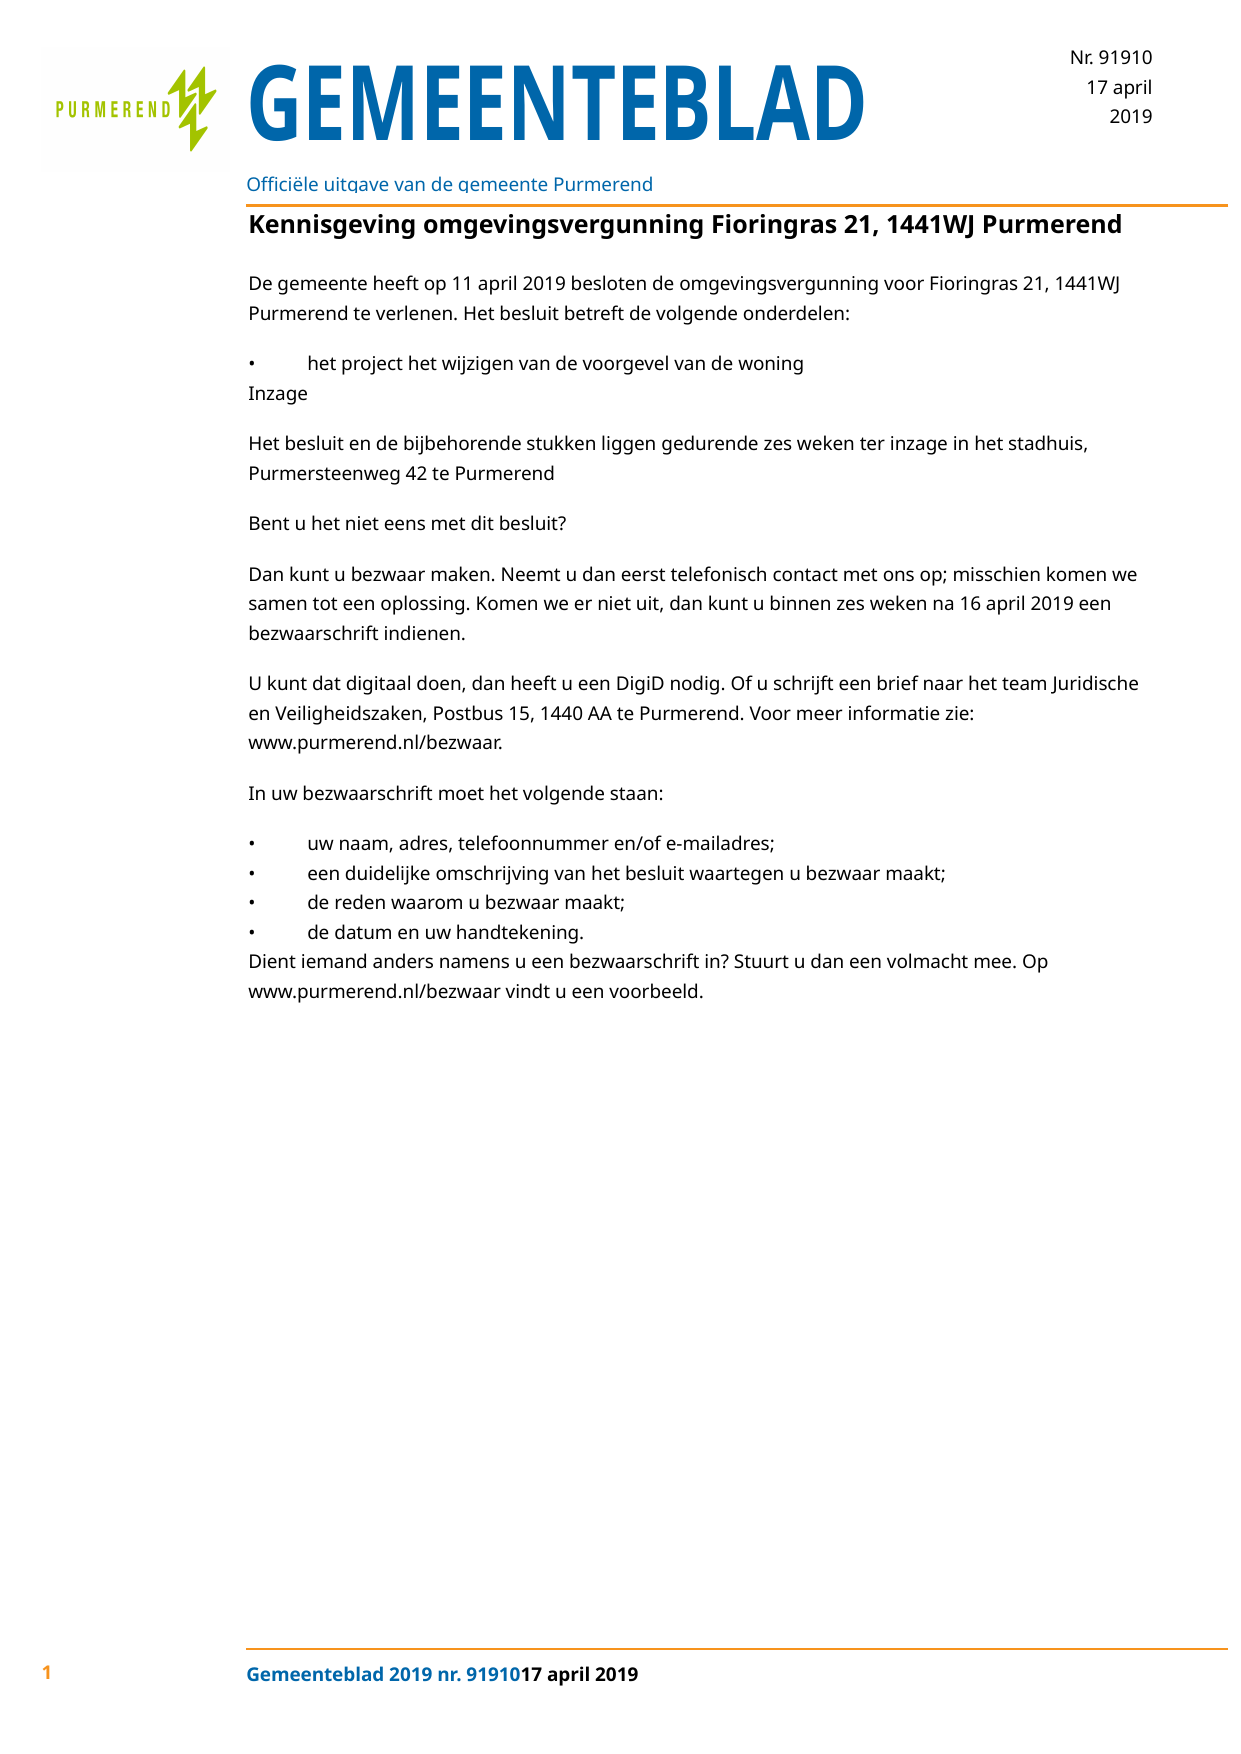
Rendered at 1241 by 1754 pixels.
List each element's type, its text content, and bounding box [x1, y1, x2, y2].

text U kunt dat digitaal doen, dan heeft u een DigiD nodig. Of u schrijft een brief naar het team Juridische en Veiligheidszaken, Postbus 15, 1440 AA te Purmerend. Voor meer informatie zie: www.purmerend.nl/bezwaar. [248, 670, 1152, 755]
text In uw bezwaarschrift moet het volgende staan: [248, 780, 1152, 806]
text Kennisgeving omgevingsvergunning Fioringras 21, 1441WJ Purmerend [248, 207, 1152, 241]
text Dan kunt u bezwaar maken. Neemt u dan eerst telefonisch contact met ons op; misschien komen we samen tot een oplossing. Komen we er niet uit, dan kunt u binnen zes weken na 16 april 2019 een bezwaarschrift indienen. [248, 561, 1152, 646]
text Bent u het niet eens met dit besluit? [248, 510, 1152, 536]
list uw naam, adres, telefoonnummer en/of e-mailadres; [248, 830, 1152, 856]
list de datum en uw handtekening. [248, 919, 1152, 945]
list het project het wijzigen van de voorgevel van de woning [248, 350, 1152, 376]
text Het besluit en de bijbehorende stukken liggen gedurende zes weken ter inzage in het stadhuis, Purmersteenweg 42 te Purmerend [248, 430, 1152, 486]
text Inzage [248, 380, 1152, 406]
text Dient iemand anders namens u een bezwaarschrift in? Stuurt u dan een volmacht mee. Op www.purmerend.nl/bezwaar vindt u een voorbeeld. [248, 949, 1152, 1004]
picture [41, 47, 231, 172]
text De gemeente heeft op 11 april 2019 besloten de omgevingsvergunning voor Fioringras 21, 1441WJ Purmerend te verlenen. Het besluit betreft de volgende onderdelen: [248, 270, 1152, 326]
list een duidelijke omschrijving van het besluit waartegen u bezwaar maakt; [248, 860, 1152, 886]
list de reden waarom u bezwaar maakt; [248, 889, 1152, 915]
